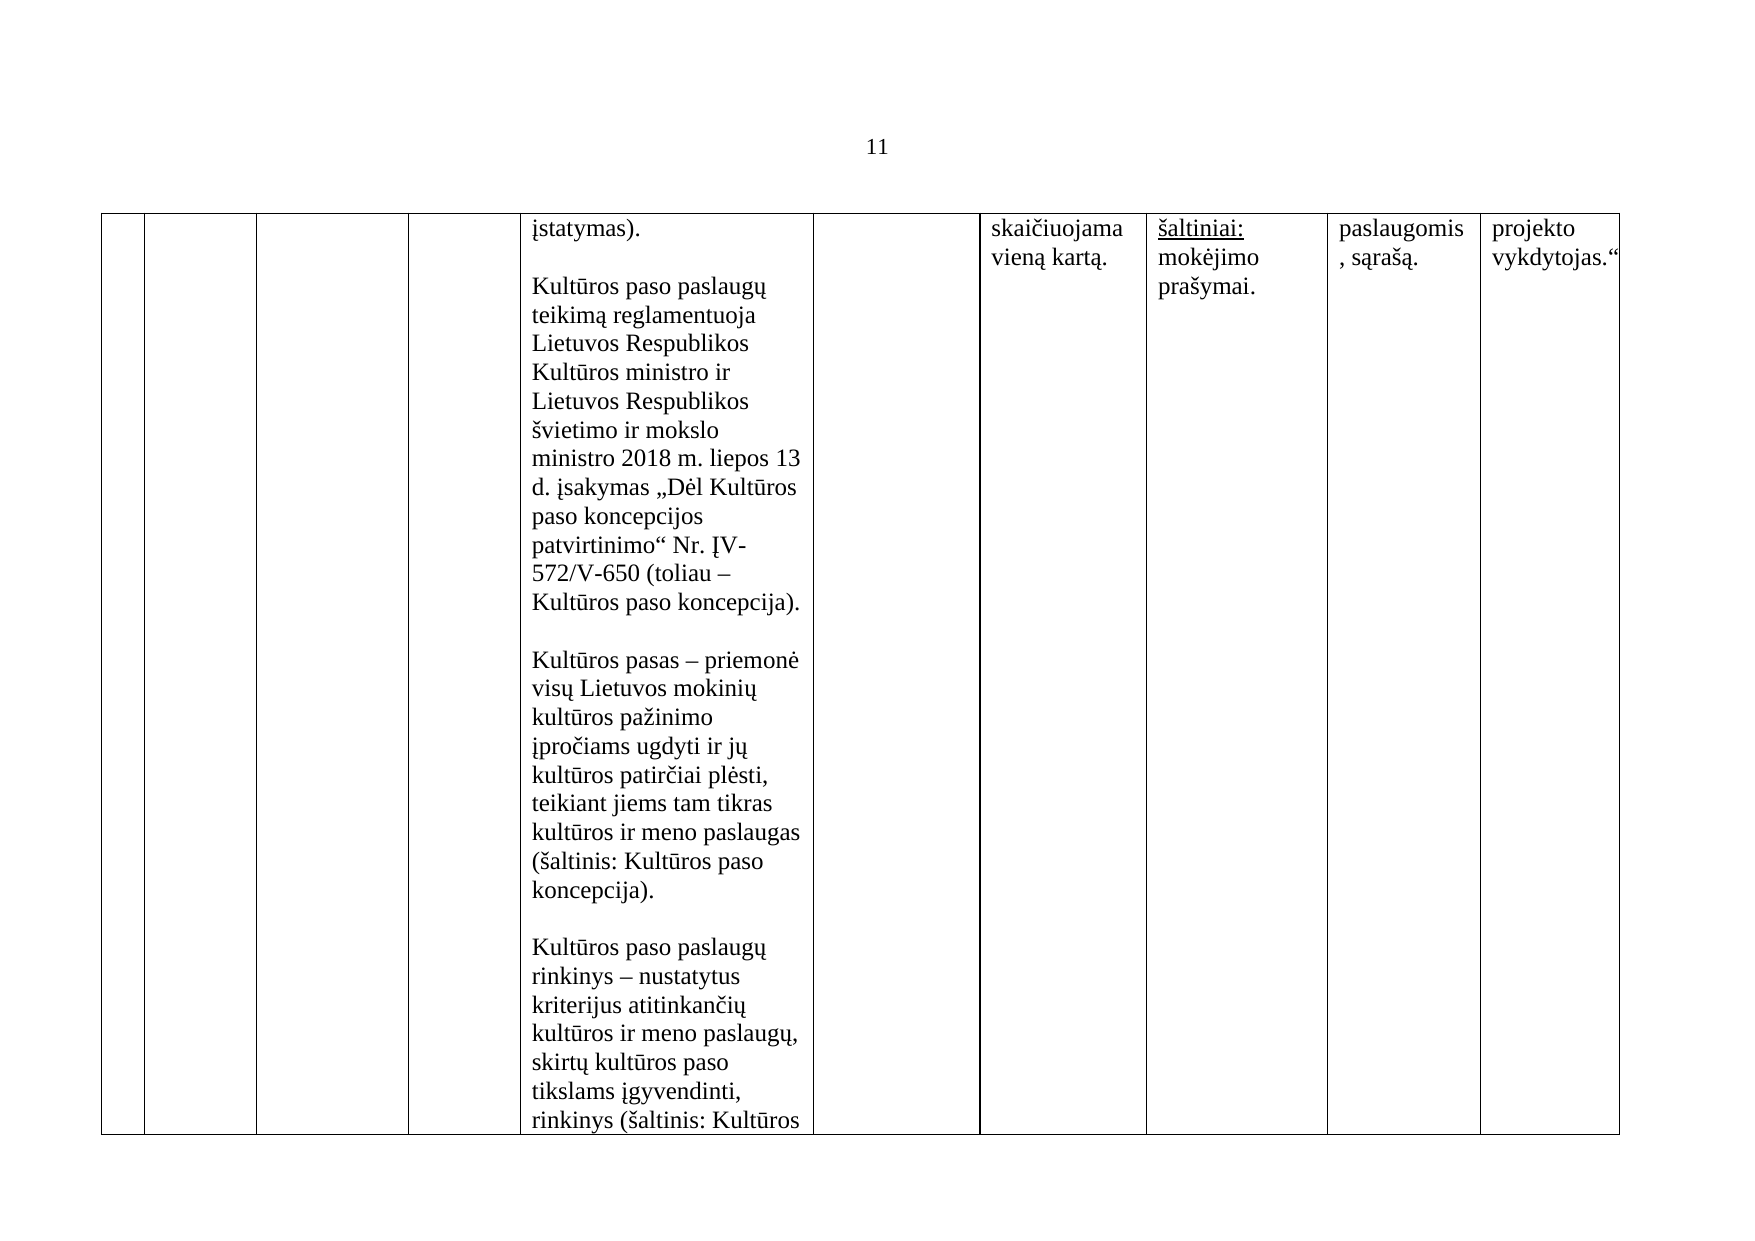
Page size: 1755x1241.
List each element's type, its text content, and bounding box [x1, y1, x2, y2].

table_header [814, 214, 979, 1133]
table_header [145, 214, 256, 1133]
table_header įstatymas). Kultūros paso paslaugų teikimą reglamentuoja Lietuvos Respublikos Kultūros ministro ir Lietuvos Respublikos švietimo ir mokslo ministro 2018 m. liepos 13 d. įsakymas „Dėl Kultūros paso koncepcijos patvirtinimo“ Nr. ĮV-572/V-650 (toliau – Kultūros paso koncepcija). Kultūros pasas – priemonė visų Lietuvos mokinių kultūros pažinimo įpročiams ugdyti ir jų kultūros patirčiai plėsti, teikiant jiems tam tikras kultūros ir meno paslaugas (šaltinis: Kultūros paso koncepcija). Kultūros paso paslaugų rinkinys – nustatytus kriterijus atitinkančių kultūros ir meno paslaugų, skirtų kultūros paso tikslams įgyvendinti, rinkinys (šaltinis: Kultūros [521, 214, 813, 1133]
table_header [409, 214, 520, 1133]
table_header šaltiniai: mokėjimo prašymai. [1147, 214, 1327, 1133]
table_header [102, 214, 144, 1133]
table_header projekto vykdytojas.“ [1481, 214, 1619, 1133]
table_header skaičiuojama vieną kartą. [981, 214, 1146, 1133]
table_header [257, 214, 408, 1133]
table_header paslaugomis, sąrašą. [1328, 214, 1480, 1133]
